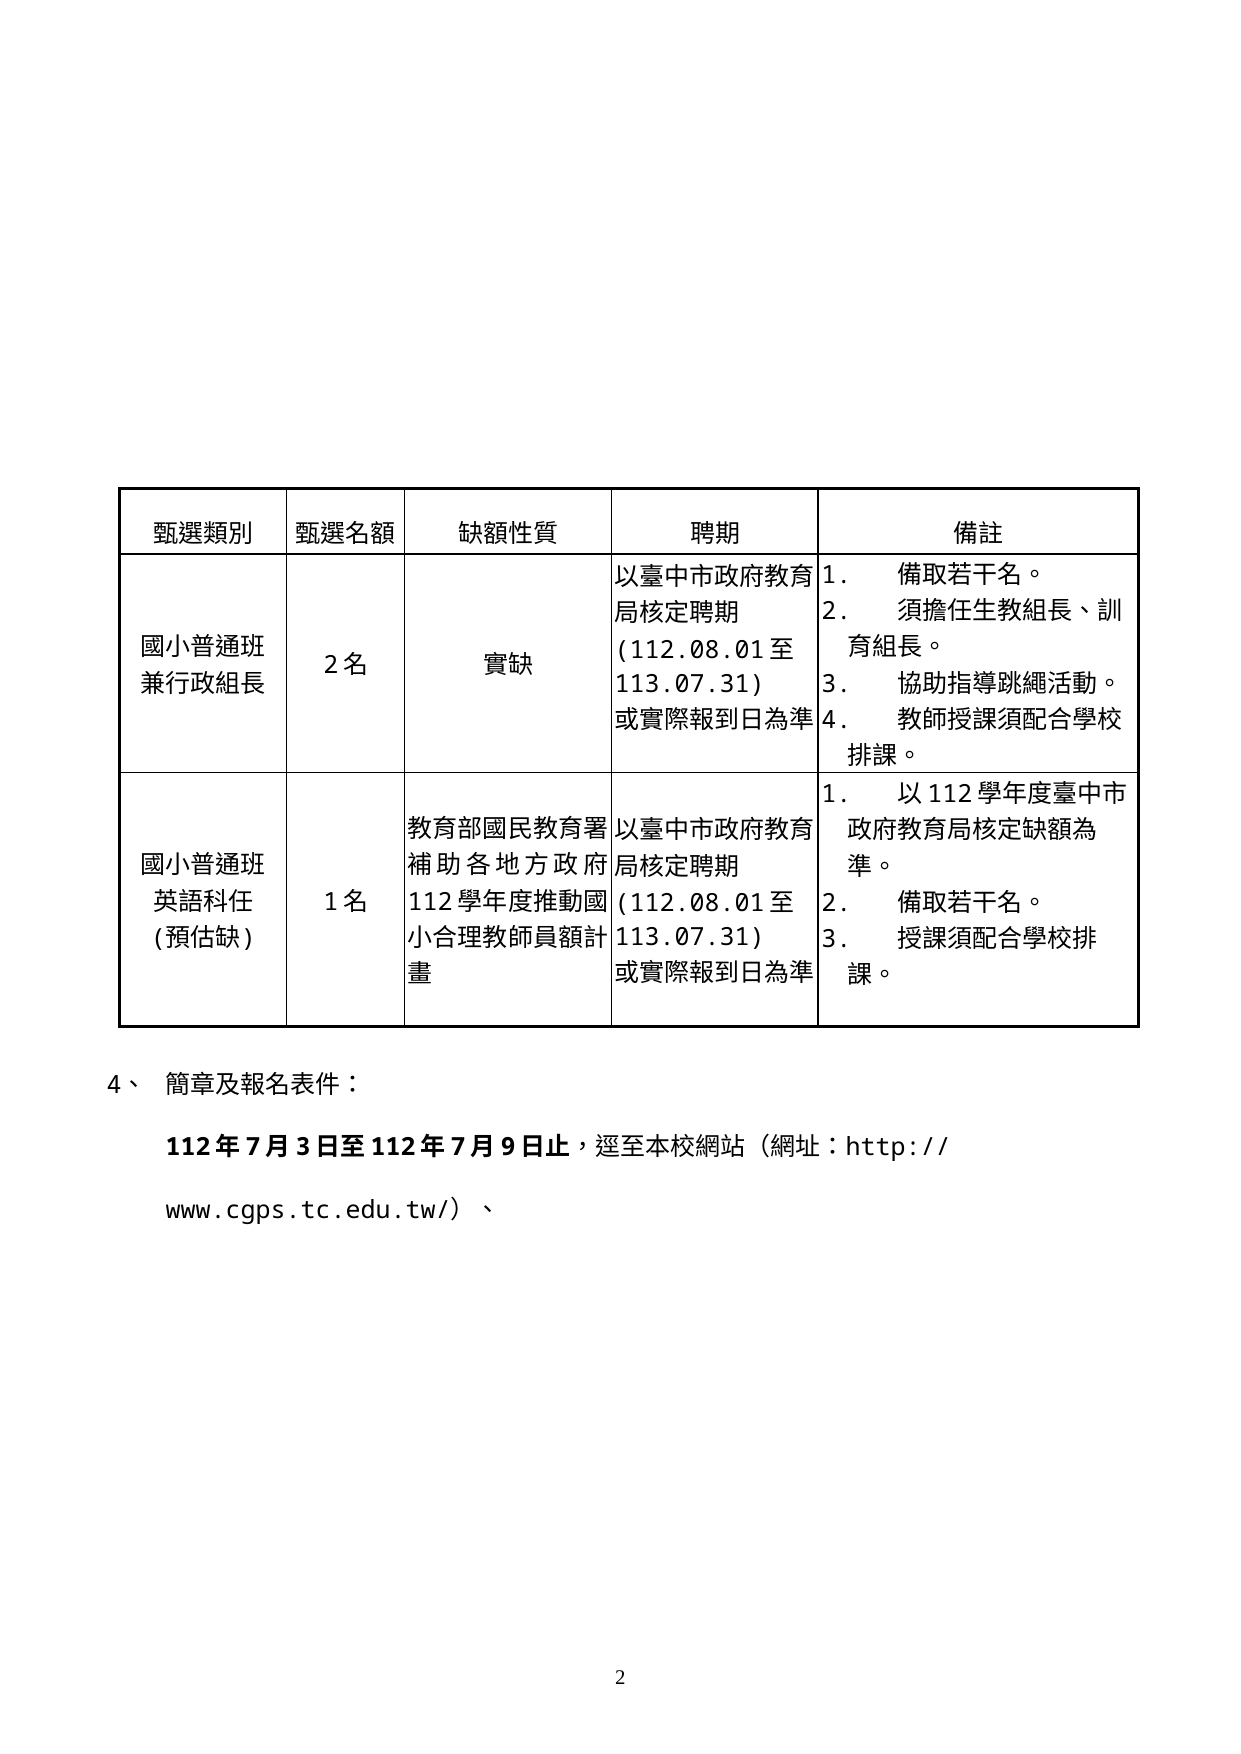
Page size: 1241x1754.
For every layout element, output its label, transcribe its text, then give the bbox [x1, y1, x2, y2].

table_cell 實缺 [405, 555, 611, 772]
table_cell 2名 [287, 555, 404, 772]
table_cell 國小普通班 英語科任 (預估缺) [121, 773, 286, 1025]
table_header 甄選類別 [121, 490, 286, 553]
table_cell 以臺中市政府教育局核定聘期(112.08.01至113.07.31) 或實際報到日為準 [612, 555, 817, 772]
table_cell 以臺中市政府教育局核定聘期(112.08.01至113.07.31) 或實際報到日為準 [612, 773, 817, 1025]
table_cell 1名 [287, 773, 404, 1025]
text 112年7月3日至112年7月9日止，逕至本校網站（網址：http://www.cgps.tc.edu.tw/）、 [165, 1103, 1134, 1228]
table_header 備註 [819, 490, 1137, 553]
table_cell 教育部國民教育署補助各地方政府112學年度推動國小合理教師員額計畫 [405, 773, 611, 1025]
table_cell 國小普通班 兼行政組長 [121, 555, 286, 772]
table_header 缺額性質 [405, 490, 611, 553]
table_header 聘期 [612, 490, 817, 553]
table_cell 以112學年度臺中市政府教育局核定缺額為準。 備取若干名。 授課須配合學校排課。 [819, 773, 1137, 1025]
list 簡章及報名表件： [106, 1041, 1134, 1103]
table_cell 備取若干名。 須擔任生教組長、訓育組長。 協助指導跳繩活動。 教師授課須配合學校排課。 [819, 555, 1137, 772]
table_header 甄選名額 [287, 490, 404, 553]
